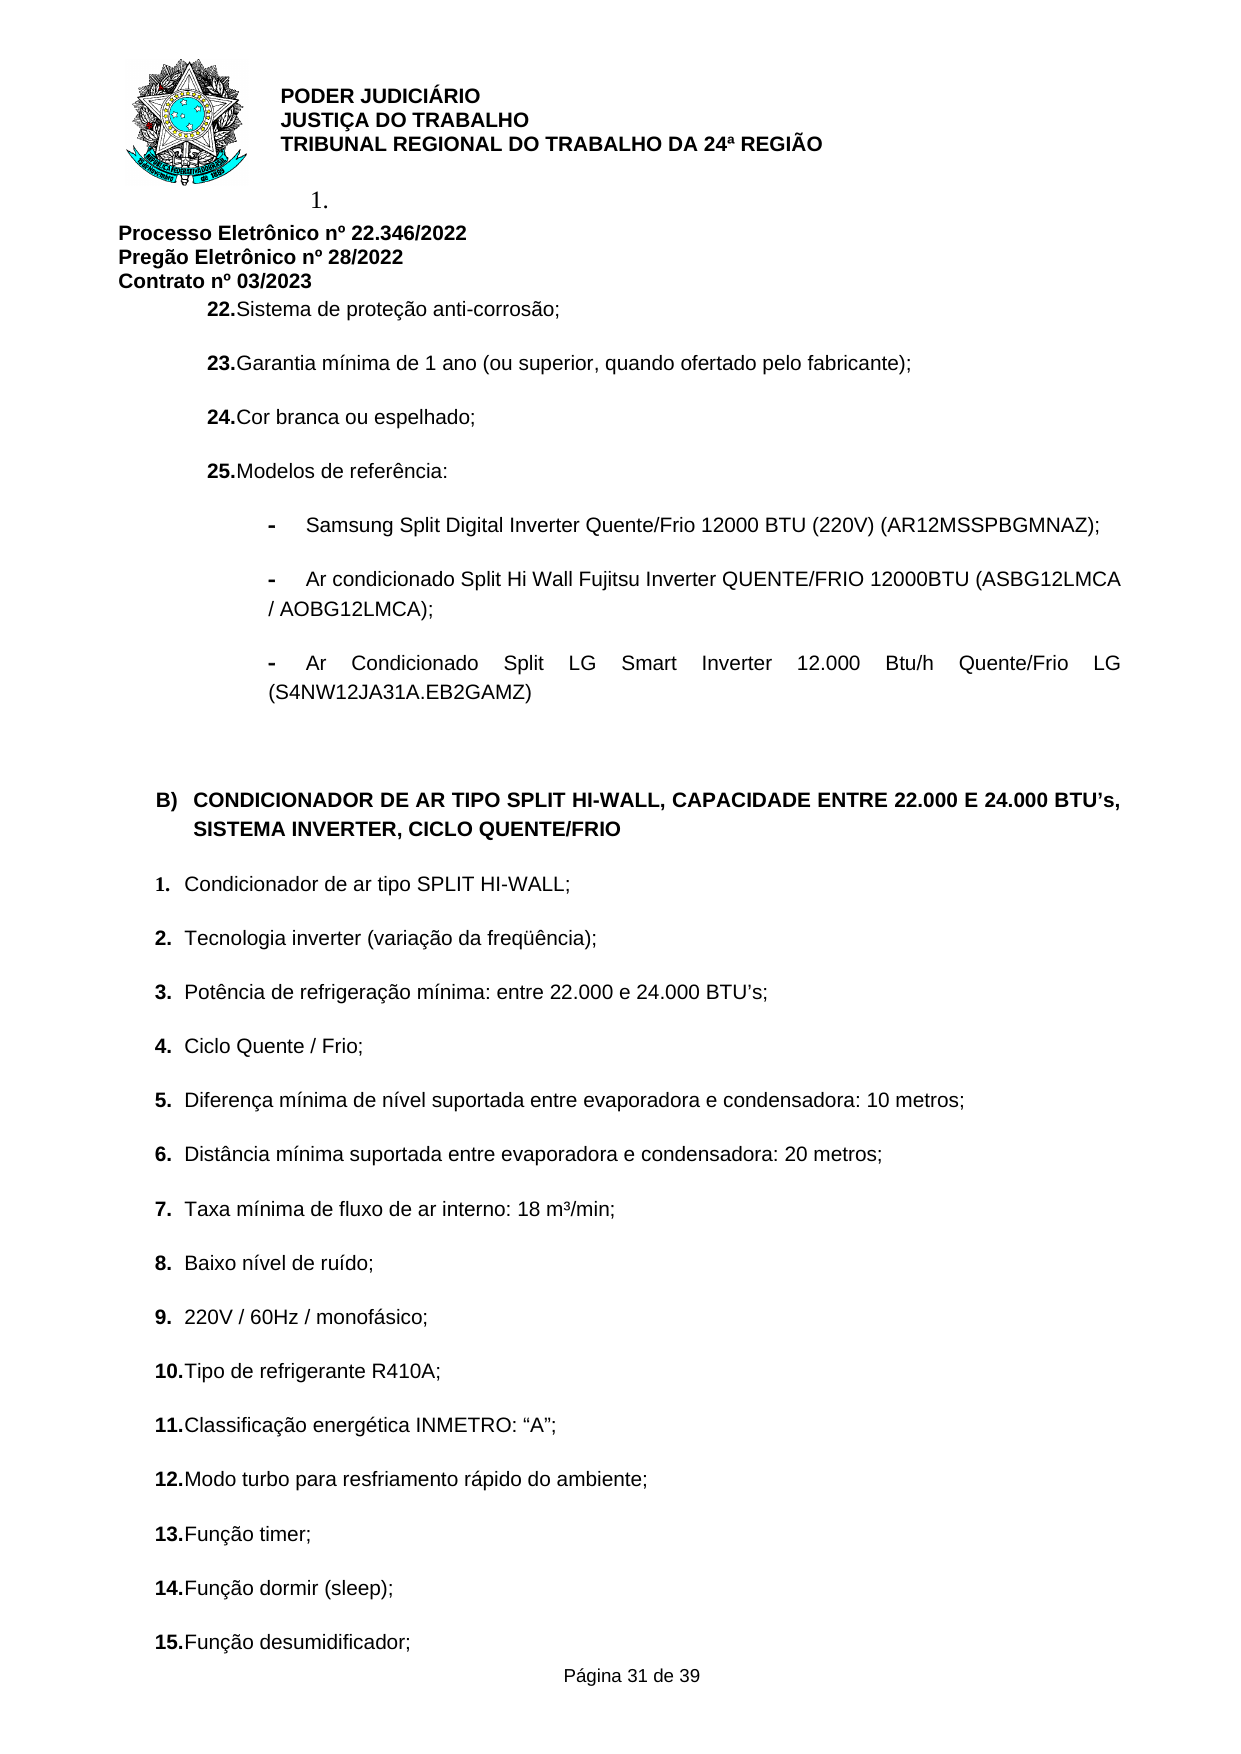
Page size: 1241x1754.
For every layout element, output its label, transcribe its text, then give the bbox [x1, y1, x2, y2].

list 220V / 60Hz / monofásico; [118, 1301, 1122, 1330]
list Modelos de referência: [207, 455, 1122, 484]
list Tipo de refrigerante R410A; [118, 1355, 1122, 1384]
list Cor branca ou espelhado; [207, 401, 1122, 430]
list Baixo nível de ruído; [118, 1247, 1122, 1276]
list Samsung Split Digital Inverter Quente/Frio 12000 BTU (220V) (AR12MSSPBGMNAZ); [268, 509, 1122, 538]
list Taxa mínima de fluxo de ar interno: 18 m³/min; [118, 1193, 1122, 1222]
list Garantia mínima de 1 ano (ou superior, quando ofertado pelo fabricante); [207, 347, 1122, 376]
list Função dormir (sleep); [118, 1572, 1122, 1601]
list Modo turbo para resfriamento rápido do ambiente; [118, 1463, 1122, 1493]
list Sistema de proteção anti-corrosão; [207, 293, 1122, 322]
list Condicionador de ar tipo SPLIT HI-WALL; [118, 868, 1122, 897]
list Diferença mínima de nível suportada entre evaporadora e condensadora: 10 metros; [118, 1084, 1122, 1113]
list Ar condicionado Split Hi Wall Fujitsu Inverter QUENTE/FRIO 12000BTU (ASBG12LMCA / AOBG12LMCA); [268, 563, 1122, 622]
list Classificação energética INMETRO: “A”; [118, 1409, 1122, 1438]
list Potência de refrigeração mínima: entre 22.000 e 24.000 BTU’s; [118, 976, 1122, 1005]
list Função timer; [118, 1518, 1122, 1547]
list Tecnologia inverter (variação da freqüência); [118, 922, 1122, 951]
list CONDICIONADOR DE AR TIPO SPLIT HI-WALL, CAPACIDADE ENTRE 22.000 E 24.000 BTU’s, SISTEMA INVERTER, CICLO QUENTE/FRIO [156, 784, 1122, 843]
list Distância mínima suportada entre evaporadora e condensadora: 20 metros; [118, 1138, 1122, 1168]
list Função desumidificador; [118, 1626, 1122, 1655]
list Ciclo Quente / Frio; [118, 1030, 1122, 1059]
list Ar Condicionado Split LG Smart Inverter 12.000 Btu/h Quente/Frio LG (S4NW12JA31A.EB2GAMZ) [268, 647, 1122, 705]
